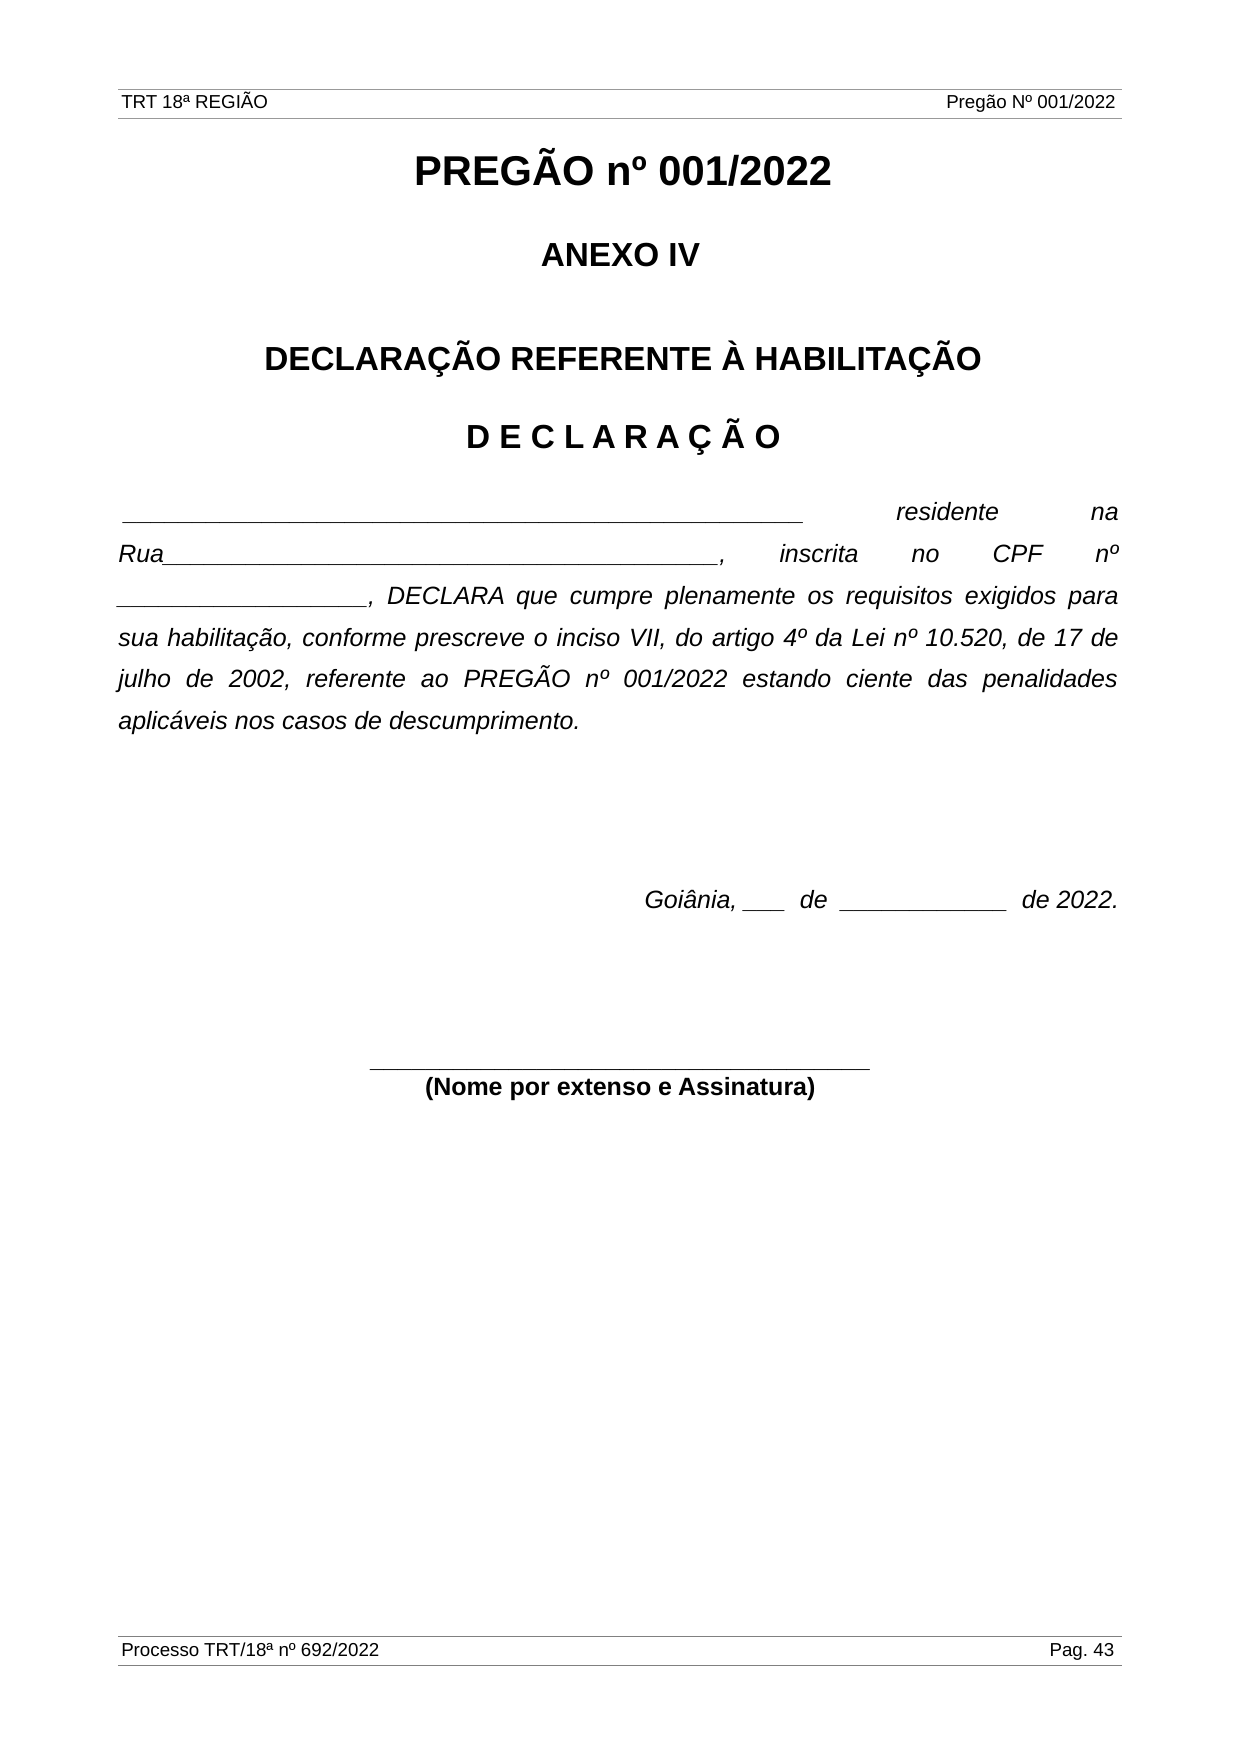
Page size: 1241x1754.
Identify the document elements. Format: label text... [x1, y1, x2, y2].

text ANEXO IV [118, 236, 1122, 273]
text Goiânia, ___ de ____________ de 2022. [118, 886, 1122, 913]
text (Nome por extenso e Assinatura) [118, 1072, 1122, 1100]
text _________________________________________________ residente na Rua________________________________________, inscrita no CPF nº __________________, DECLARA que cumpre plenamente os requisitos exigidos para sua habilitação, conforme prescreve o inciso VII, do artigo 4º da Lei nº 10.520, de 17 de julho de 2002, referente ao PREGÃO nº 001/2022 estando ciente das penalidades aplicáveis nos casos de descumprimento. [118, 498, 1122, 735]
text D E C L A R A Ç Ã O [118, 419, 1122, 456]
text DECLARAÇÃO REFERENTE À HABILITAÇÃO [118, 340, 1122, 377]
text ____________________________________ [118, 1044, 1122, 1072]
